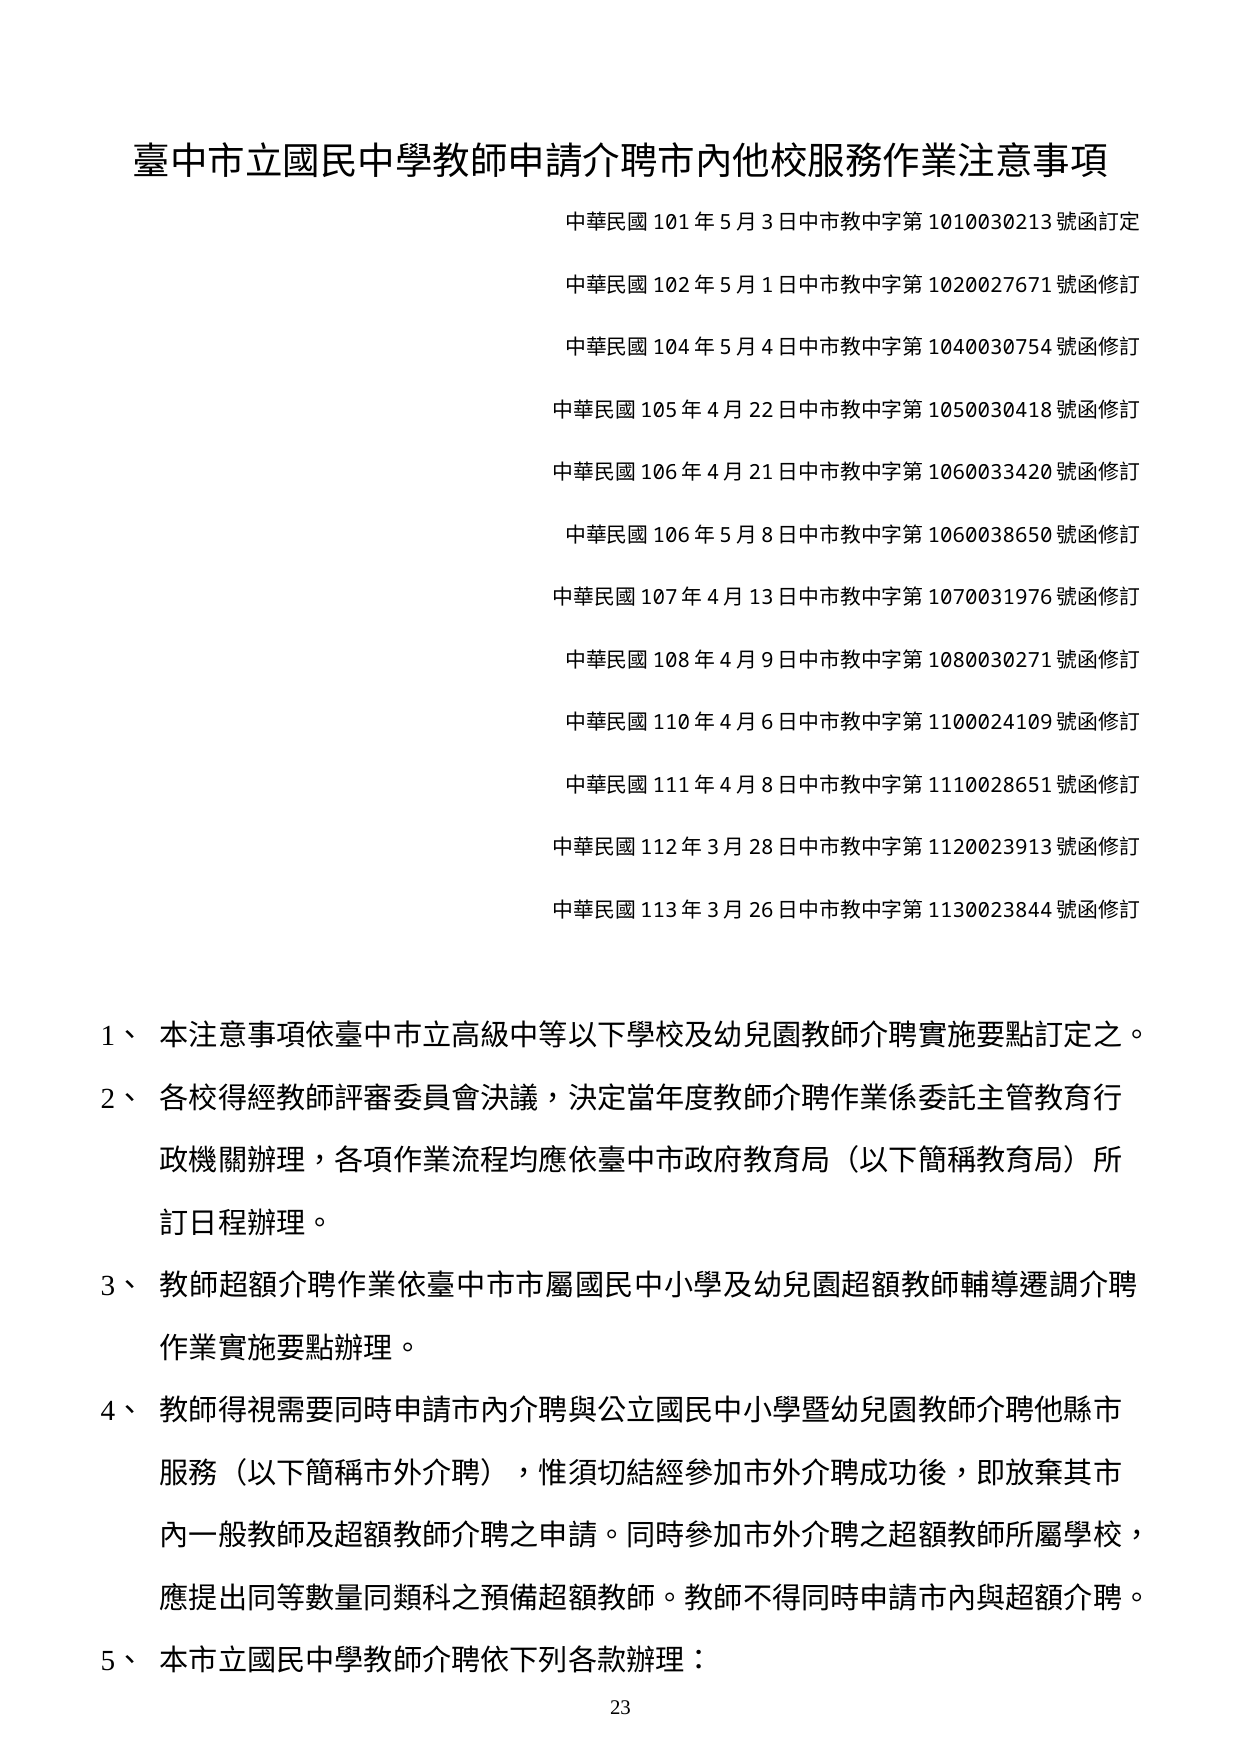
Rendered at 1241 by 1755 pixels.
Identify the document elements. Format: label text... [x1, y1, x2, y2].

text 中華民國105年4月22日中市教中字第1050030418號函修訂 [100, 366, 1140, 429]
text 中華民國106年4月21日中市教中字第1060033420號函修訂 [100, 429, 1140, 491]
text 中華民國110年4月6日中市教中字第1100024109號函修訂 [100, 679, 1140, 741]
text 中華民國107年4月13日中市教中字第1070031976號函修訂 [100, 554, 1140, 616]
text 中華民國101年5月3日中市教中字第1010030213號函訂定 [100, 179, 1140, 241]
text 中華民國111年4月8日中市教中字第1110028651號函修訂 [100, 741, 1140, 804]
text 中華民國102年5月1日中市教中字第1020027671號函修訂 [100, 241, 1140, 304]
list 各校得經教師評審委員會決議，決定當年度教師介聘作業係委託主管教育行政機關辦理，各項作業流程均應依臺中市政府教育局（以下簡稱教育局）所訂日程辦理。 [100, 1054, 1140, 1241]
text 中華民國112年3月28日中市教中字第1120023913號函修訂 [100, 804, 1140, 866]
list 教師超額介聘作業依臺中市市屬國民中小學及幼兒園超額教師輔導遷調介聘作業實施要點辦理。 [100, 1241, 1140, 1366]
text 臺中市立國民中學教師申請介聘市內他校服務作業注意事項 [100, 116, 1140, 179]
text 中華民國113年3月26日中市教中字第1130023844號函修訂 [100, 866, 1140, 929]
list 本注意事項依臺中巿立高級中等以下學校及幼兒園教師介聘實施要點訂定之。 [100, 991, 1140, 1054]
text 中華民國108年4月9日中市教中字第1080030271號函修訂 [100, 616, 1140, 679]
text 中華民國106年5月8日中市教中字第1060038650號函修訂 [100, 491, 1140, 554]
list 教師得視需要同時申請市內介聘與公立國民中小學暨幼兒園教師介聘他縣市服務（以下簡稱市外介聘），惟須切結經參加市外介聘成功後，即放棄其市內一般教師及超額教師介聘之申請。同時參加市外介聘之超額教師所屬學校，應提出同等數量同類科之預備超額教師。教師不得同時申請市內與超額介聘。 [100, 1366, 1140, 1616]
list 本市立國民中學教師介聘依下列各款辦理： [100, 1616, 1140, 1679]
text 中華民國104年5月4日中市教中字第1040030754號函修訂 [100, 304, 1140, 366]
